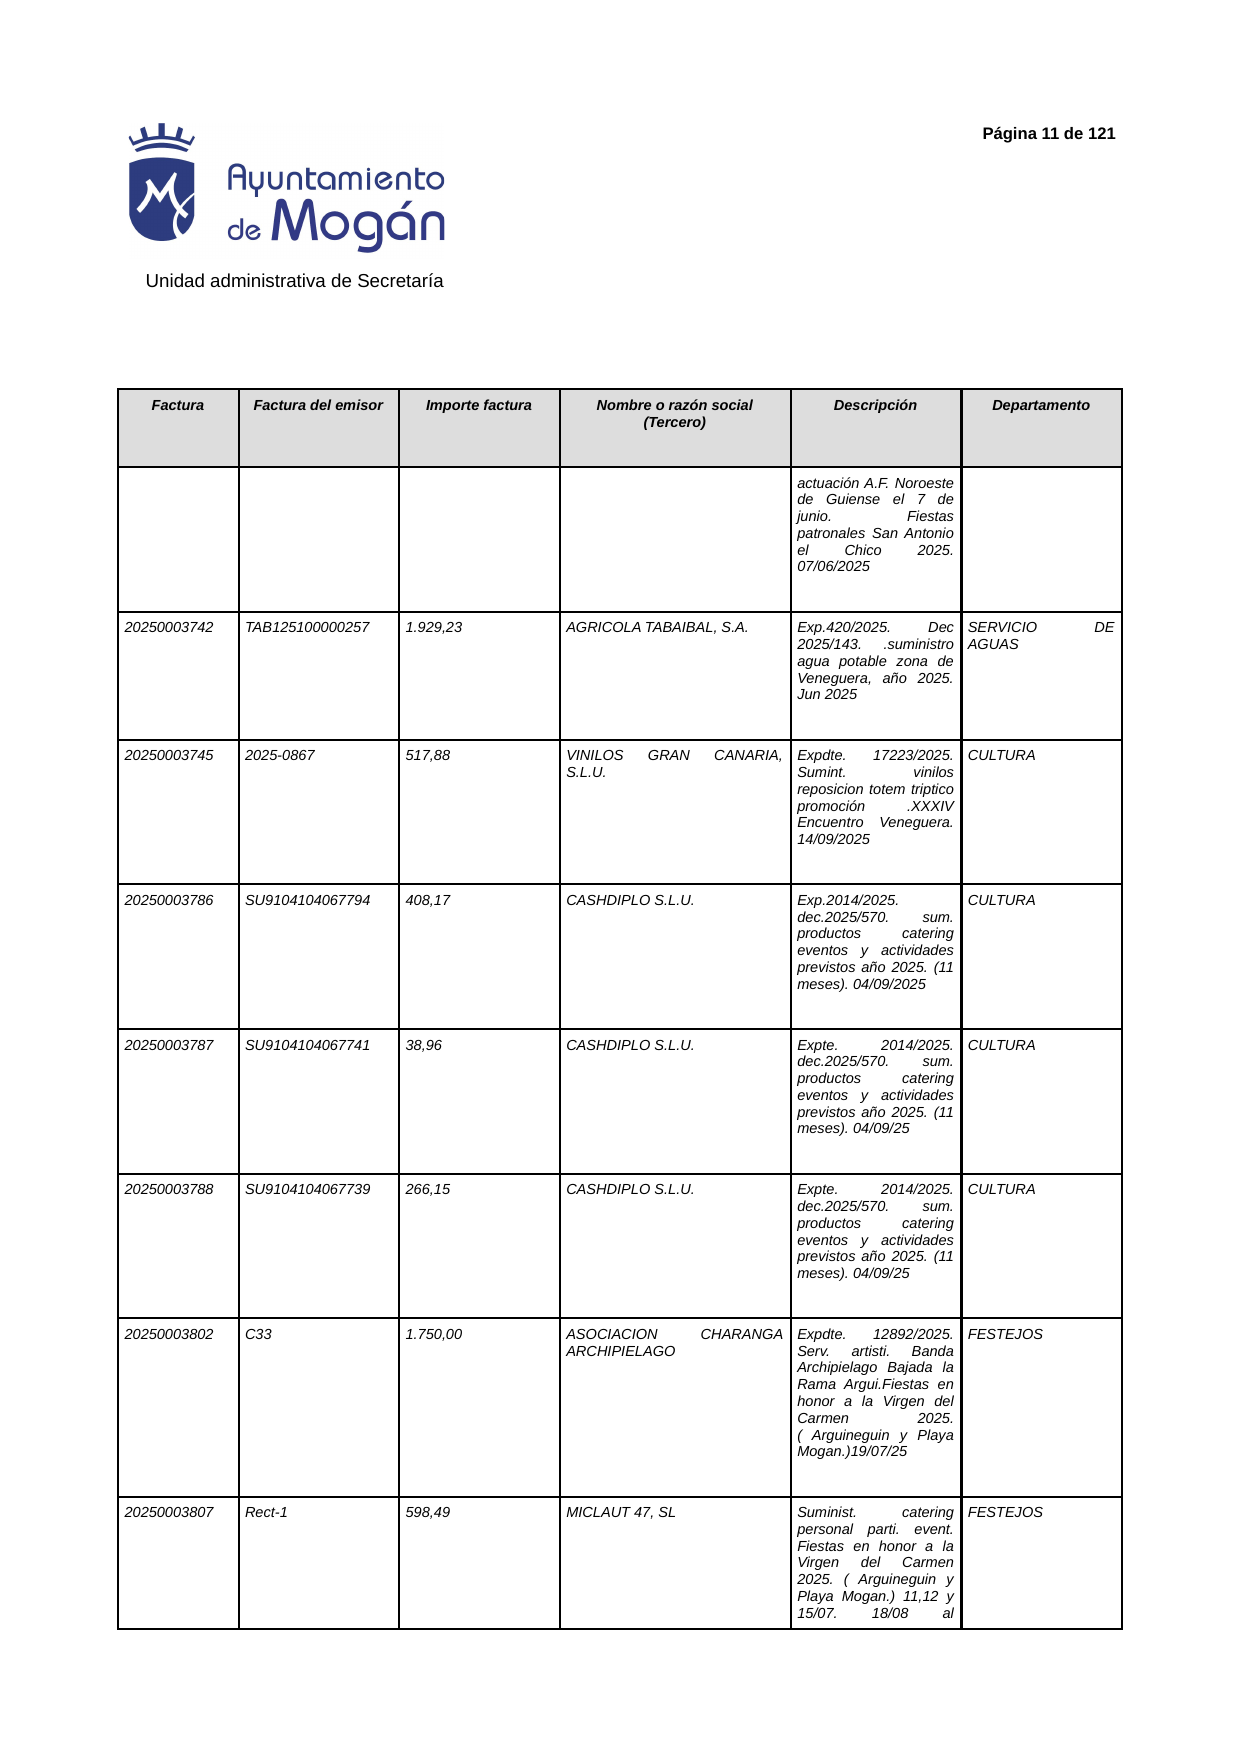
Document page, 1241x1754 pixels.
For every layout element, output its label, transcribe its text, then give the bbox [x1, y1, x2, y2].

table_cell 20250003745 [119, 741, 238, 883]
table_cell CASHDIPLO S.L.U. [561, 1175, 790, 1317]
picture [128, 123, 445, 259]
table_cell 20250003786 [119, 885, 238, 1028]
table_cell 20250003807 [119, 1498, 238, 1627]
table_cell Expdte. 12892/2025. Serv. artisti. Banda Archipielago Bajada la Rama Argui.Fiestas en honor a la Virgen del Carmen 2025. ( Arguineguin y Playa Mogan.)19/07/25 [792, 1319, 960, 1496]
table_cell 2025-0867 [240, 741, 398, 883]
table_cell SU9104104067739 [240, 1175, 398, 1317]
table_cell FESTEJOS [963, 1498, 1121, 1627]
table_header Nombre o razón social (Tercero) [561, 390, 790, 466]
table_cell Suminist. catering personal parti. event. Fiestas en honor a la Virgen del Carmen 2025. ( Arguineguin y Playa Mogan.) 11,12 y 15/07. 18/08 al [792, 1498, 960, 1627]
table_cell 20250003788 [119, 1175, 238, 1317]
table_cell FESTEJOS [963, 1319, 1121, 1496]
table_cell Expte. 2014/2025. dec.2025/570. sum. productos catering eventos y actividades previstos año 2025. (11 meses). 04/09/25 [792, 1175, 960, 1317]
table_cell 20250003802 [119, 1319, 238, 1496]
table_cell CULTURA [963, 741, 1121, 883]
table_cell Rect-1 [240, 1498, 398, 1627]
table_cell VINILOS GRAN CANARIA, S.L.U. [561, 741, 790, 883]
table_cell Exp.2014/2025. dec.2025/570. sum. productos catering eventos y actividades previstos año 2025. (11 meses). 04/09/2025 [792, 885, 960, 1028]
table_cell [400, 468, 559, 611]
table_cell Expdte. 17223/2025. Sumint. vinilos reposicion totem triptico promoción .XXXIV Encuentro Veneguera. 14/09/2025 [792, 741, 960, 883]
table_cell CULTURA [963, 885, 1121, 1028]
table_cell 20250003787 [119, 1030, 238, 1173]
table_cell AGRICOLA TABAIBAL, S.A. [561, 613, 790, 738]
table_cell Exp.420/2025. Dec 2025/143. .suministro agua potable zona de Veneguera, año 2025. Jun 2025 [792, 613, 960, 738]
table_cell CASHDIPLO S.L.U. [561, 1030, 790, 1173]
table_cell [963, 468, 1121, 611]
table_cell SU9104104067794 [240, 885, 398, 1028]
table_cell 408,17 [400, 885, 559, 1028]
table_cell TAB125100000257 [240, 613, 398, 738]
table_cell 598,49 [400, 1498, 559, 1627]
table_cell actuación A.F. Noroeste de Guiense el 7 de junio. Fiestas patronales San Antonio el Chico 2025. 07/06/2025 [792, 468, 960, 611]
table_cell SERVICIO DE AGUAS [963, 613, 1121, 738]
table_header Importe factura [400, 390, 559, 466]
table_cell ASOCIACION CHARANGA ARCHIPIELAGO [561, 1319, 790, 1496]
table_cell 20250003742 [119, 613, 238, 738]
table_cell CULTURA [963, 1030, 1121, 1173]
table_cell CASHDIPLO S.L.U. [561, 885, 790, 1028]
table_cell Expte. 2014/2025. dec.2025/570. sum. productos catering eventos y actividades previstos año 2025. (11 meses). 04/09/25 [792, 1030, 960, 1173]
table_cell 1.929,23 [400, 613, 559, 738]
table_cell 517,88 [400, 741, 559, 883]
table_cell C33 [240, 1319, 398, 1496]
table_cell 1.750,00 [400, 1319, 559, 1496]
table_cell [561, 468, 790, 611]
table_cell [119, 468, 238, 611]
table_cell [240, 468, 398, 611]
table_cell SU9104104067741 [240, 1030, 398, 1173]
table_header Factura del emisor [240, 390, 398, 466]
table_cell 266,15 [400, 1175, 559, 1317]
table_cell MICLAUT 47, SL [561, 1498, 790, 1627]
table_cell CULTURA [963, 1175, 1121, 1317]
table_header Descripción [792, 390, 960, 466]
table_header Factura [119, 390, 238, 466]
table_header Departamento [963, 390, 1121, 466]
table_cell 38,96 [400, 1030, 559, 1173]
